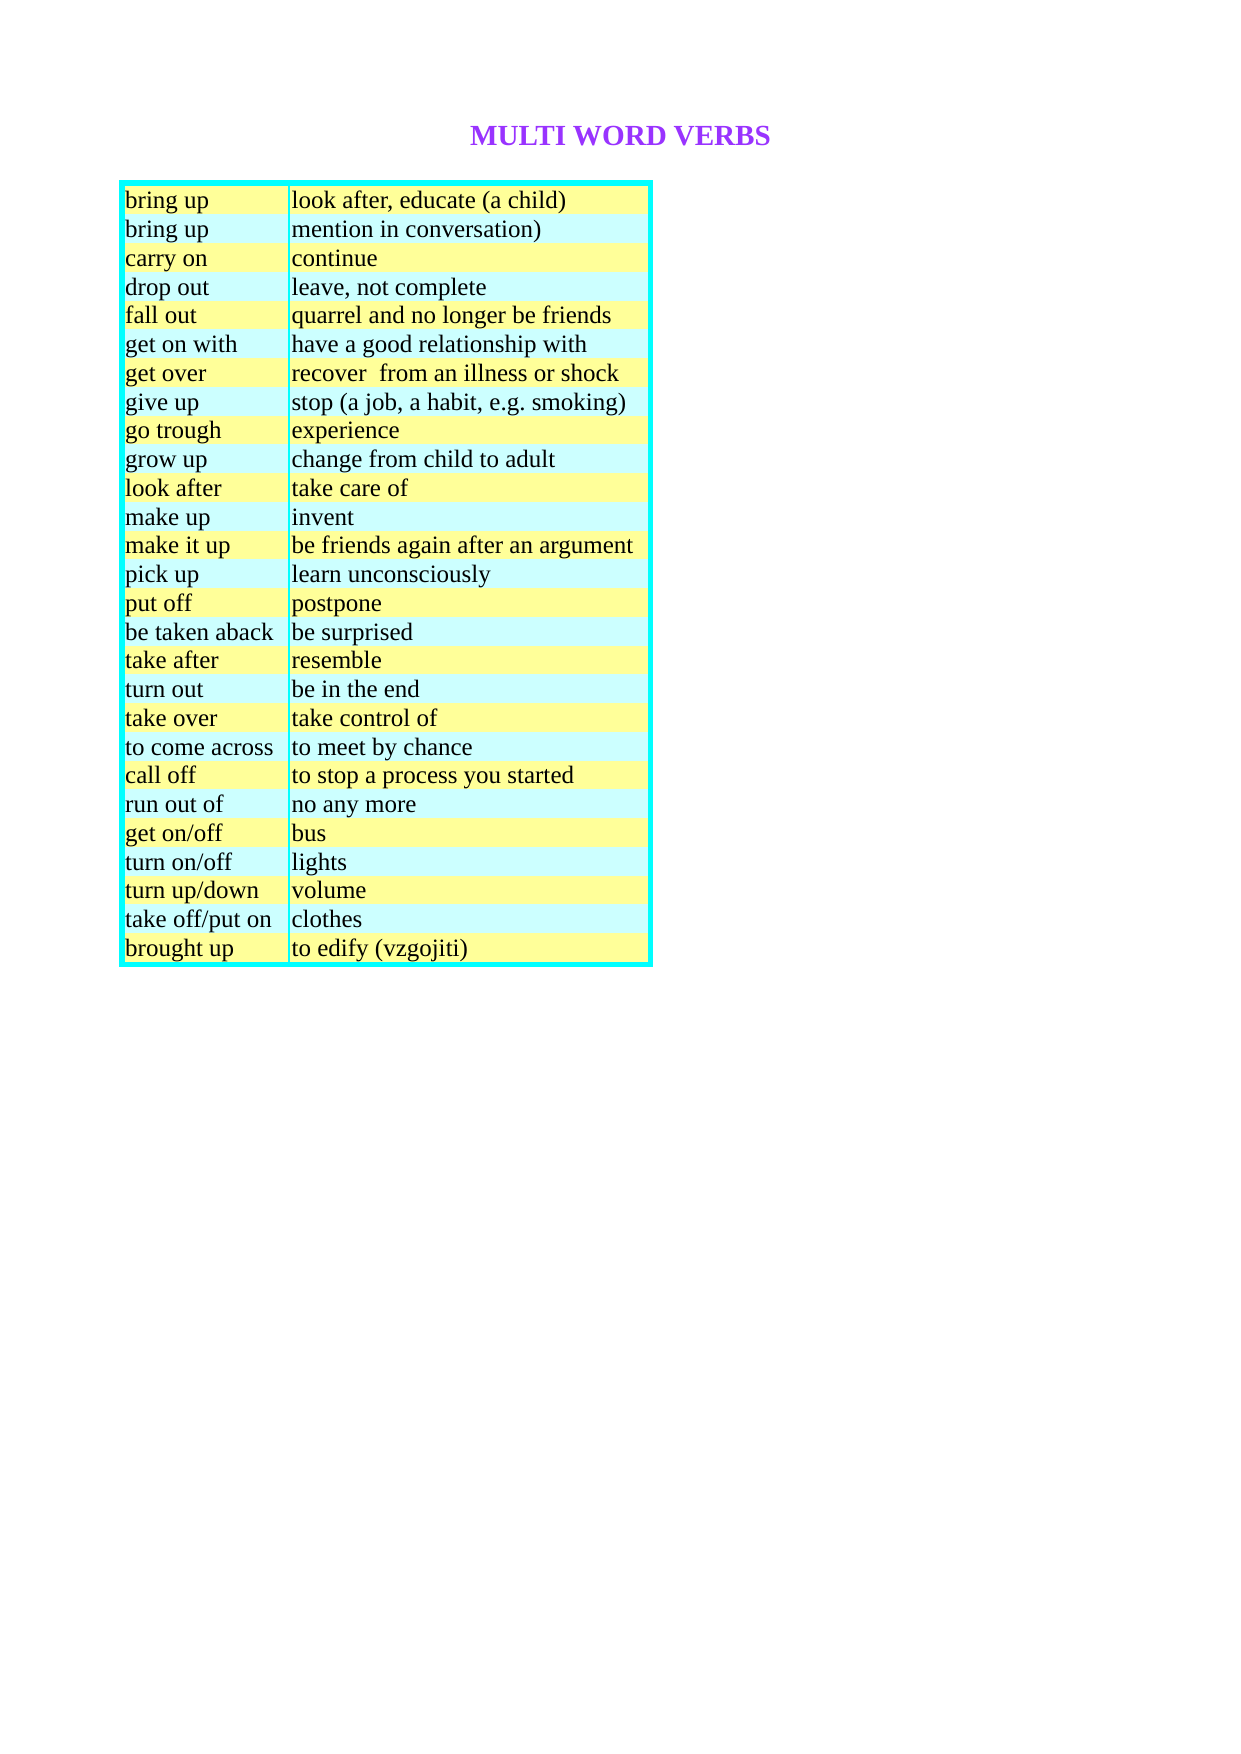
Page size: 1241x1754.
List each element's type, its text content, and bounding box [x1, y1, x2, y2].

table_cell continue [290, 243, 648, 272]
table_cell get on with [125, 329, 288, 358]
table_header look after, educate (a child) [290, 186, 648, 214]
table_cell brought up [125, 933, 288, 962]
table_cell leave, not complete [290, 272, 648, 301]
table_cell take over [125, 703, 288, 732]
table_cell to meet by chance [290, 732, 648, 761]
table_cell volume [290, 876, 648, 904]
table_cell resemble [290, 646, 648, 674]
table_cell be taken aback [125, 617, 288, 646]
table_cell to stop a process you started [290, 761, 648, 789]
table_cell carry on [125, 243, 288, 272]
table_cell lights [290, 847, 648, 876]
table_cell change from child to adult [290, 444, 648, 473]
table_cell invent [290, 502, 648, 531]
table_cell call off [125, 761, 288, 789]
table_cell no any more [290, 789, 648, 818]
table_cell look after [125, 473, 288, 502]
table_cell be surprised [290, 617, 648, 646]
table_cell be friends again after an argument [290, 531, 648, 559]
table_cell learn unconsciously [290, 559, 648, 588]
table_cell be in the end [290, 674, 648, 703]
table_cell experience [290, 416, 648, 444]
table_cell take care of [290, 473, 648, 502]
table_cell have a good relationship with [290, 329, 648, 358]
table_cell give up [125, 387, 288, 416]
table_cell pick up [125, 559, 288, 588]
table_header bring up [125, 186, 288, 214]
table_cell to come across [125, 732, 288, 761]
table_cell take after [125, 646, 288, 674]
text MULTI WORD VERBS [118, 118, 1122, 152]
table_cell make it up [125, 531, 288, 559]
table_cell take control of [290, 703, 648, 732]
table_cell fall out [125, 301, 288, 329]
table_cell take off/put on [125, 904, 288, 933]
table_cell clothes [290, 904, 648, 933]
table_cell get over [125, 358, 288, 387]
table_cell to edify (vzgojiti) [290, 933, 648, 962]
table_cell postpone [290, 588, 648, 617]
table_cell turn up/down [125, 876, 288, 904]
table_cell bus [290, 818, 648, 847]
table_cell run out of [125, 789, 288, 818]
table_cell get on/off [125, 818, 288, 847]
table_cell quarrel and no longer be friends [290, 301, 648, 329]
table_cell mention in conversation) [290, 214, 648, 243]
table_cell turn out [125, 674, 288, 703]
table_cell stop (a job, a habit, e.g. smoking) [290, 387, 648, 416]
table_cell bring up [125, 214, 288, 243]
table_cell go trough [125, 416, 288, 444]
table_cell make up [125, 502, 288, 531]
table_cell drop out [125, 272, 288, 301]
table_cell grow up [125, 444, 288, 473]
table_cell recover from an illness or shock [290, 358, 648, 387]
table_cell turn on/off [125, 847, 288, 876]
table_cell put off [125, 588, 288, 617]
